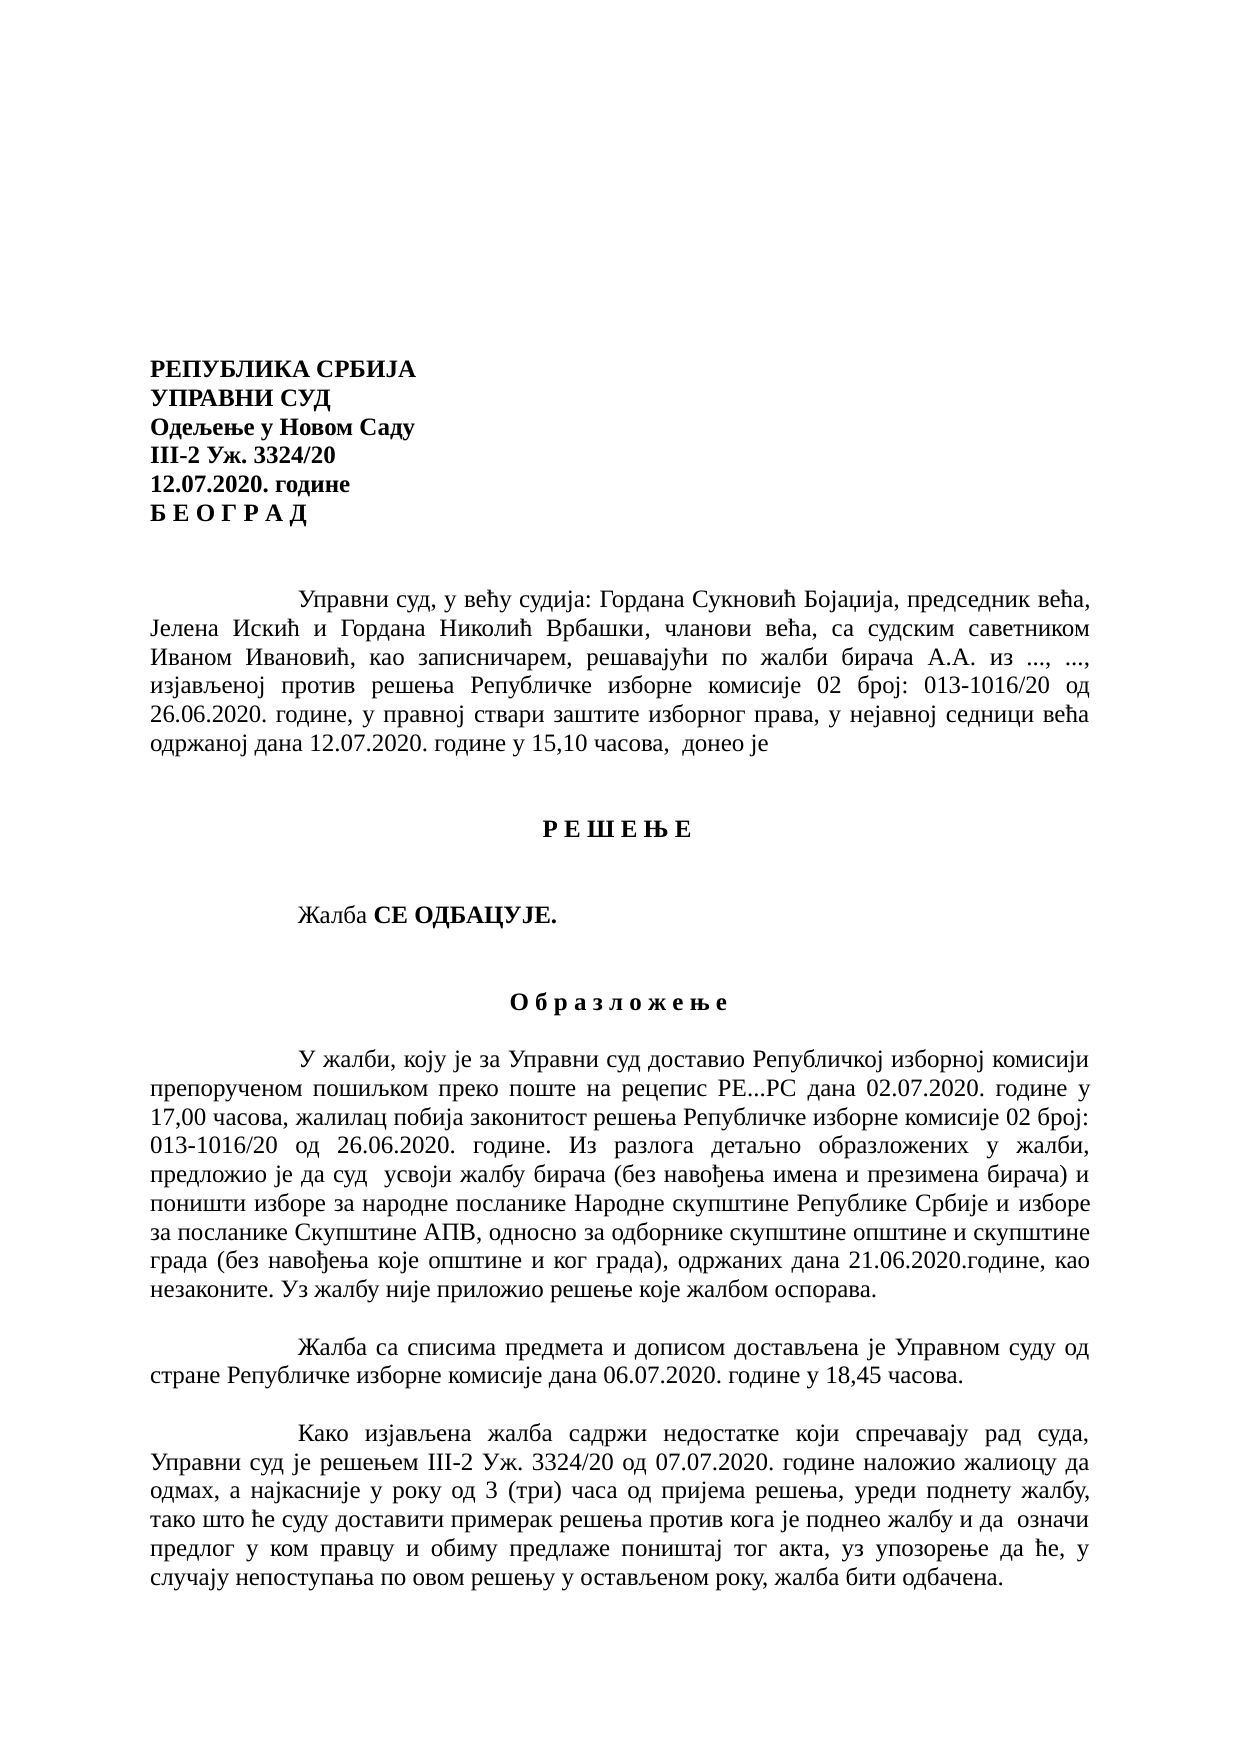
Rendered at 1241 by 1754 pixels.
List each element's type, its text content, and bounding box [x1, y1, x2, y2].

text РЕПУБЛИКА СРБИЈА [150, 148, 1090, 383]
text Како изјављена жалба садржи недостатке који спречавају рад суда, Управни суд је решењем III-2 Уж. 3324/20 од 07.07.2020. године наложио жалиоцу да одмах, а најкасније у року од 3 (три) часа од пријема решења, уреди поднету жалбу, тако што ће суду доставити примерак решења против кога је поднео жалбу и да означи предлог у ком правцу и обиму предлаже поништај тог акта, уз упозорење да ће, у случају непоступања по овом решењу у остављеном року, жалба бити одбачена. [150, 1418, 1090, 1590]
text О б р а з л о ж е њ е [150, 987, 1090, 1015]
text УПРАВНИ СУД [150, 383, 1090, 412]
text Управни суд, у већу судија: Гордана Сукновић Бојаџија, председник већа, Јелена Искић и Гордана Николић Врбашки, чланови већа, са судским саветником Иваном Ивановић, као записничарем, решавајући по жалби бирача А.А. из ..., ..., изјављеној против решења Републичке изборне комисије 02 број: 013-1016/20 од 26.06.2020. године, у правној ствари заштите изборног права, у нејавној седници већа одржаној дана 12.07.2020. године у 15,10 часова, донео је [150, 584, 1090, 757]
text Р Е Ш Е Њ Е [150, 814, 1090, 843]
text Одељење у Новом Саду [150, 412, 1090, 440]
text Б Е О Г Р А Д [150, 498, 1090, 527]
text 12.07.2020. године [150, 469, 1090, 498]
text III-2 Уж. 3324/20 [150, 440, 1090, 469]
text У жалби, коју је за Управни суд доставио Републичкој изборној комисији препорученом пошиљком преко поште на рецепис РЕ...РС дана 02.07.2020. године у 17,00 часова, жалилац побија законитост решења Републичке изборне комисије 02 број: 013-1016/20 од 26.06.2020. године. Из разлога детаљно образложених у жалби, предложио је да суд усвоји жалбу бирача (без навођења имена и презимена бирача) и поништи изборе за народне посланике Народне скупштине Републике Србије и изборе за посланике Скупштине АПВ, односно за одборнике скупштине општине и скупштине града (без навођења које општине и ког града), одржаних дана 21.06.2020.године, као незаконите. Уз жалбу није приложио решење које жалбом оспорава. [150, 1044, 1090, 1303]
text Жалба СЕ ОДБАЦУЈЕ. [150, 900, 1090, 929]
text Жалба са списима предмета и дописом достављена је Управном суду од стране Републичке изборне комисије дана 06.07.2020. године у 18,45 часова. [150, 1332, 1090, 1389]
